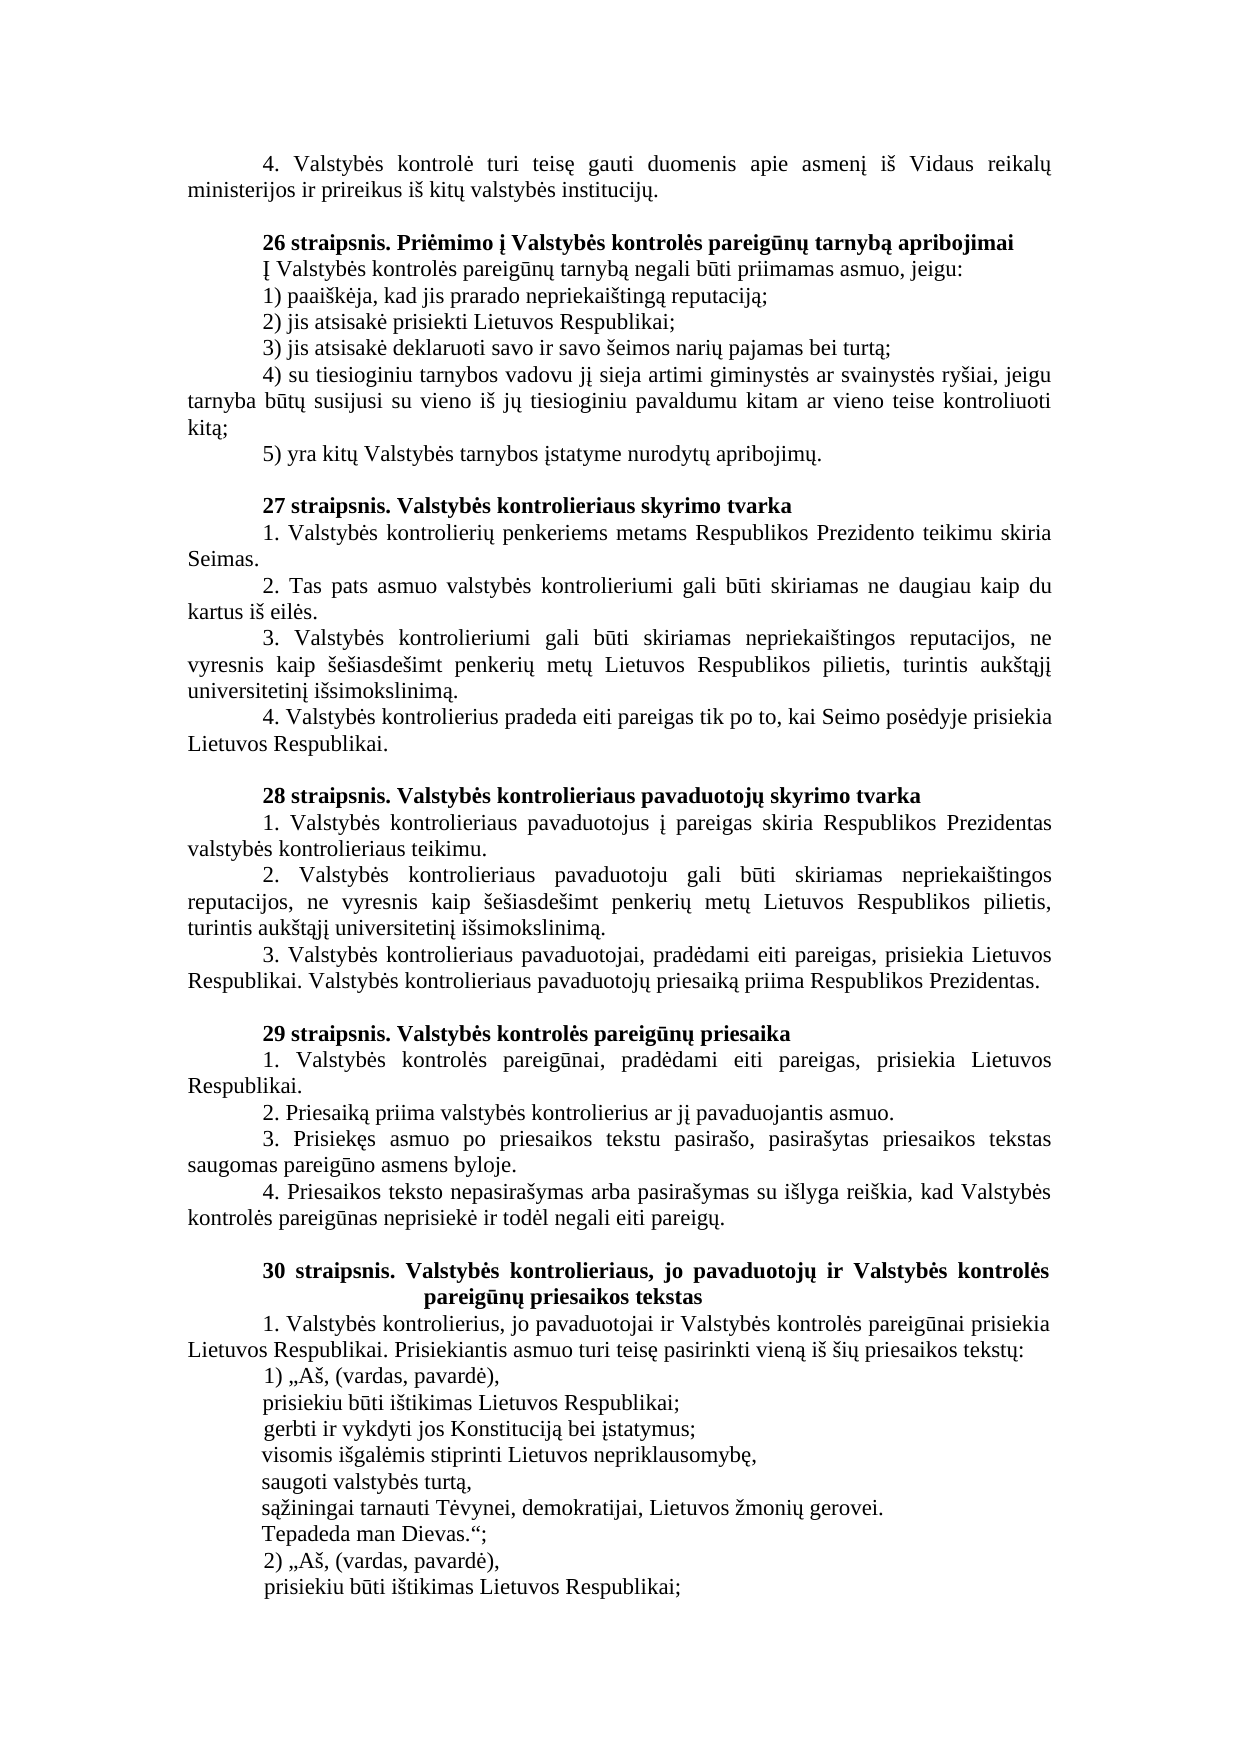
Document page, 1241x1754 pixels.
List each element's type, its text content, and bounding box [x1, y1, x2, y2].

text 2. Valstybės kontrolieriaus pavaduotoju gali būti skiriamas nepriekaištingos reputacijos, ne vyresnis kaip šešiasdešimt penkerių metų Lietuvos Respublikos pilietis, turintis aukštąjį universitetinį išsimokslinimą. [187, 862, 1053, 941]
text Tepadeda man Dievas.“; [187, 1520, 957, 1547]
text 4) su tiesioginiu tarnybos vadovu jį sieja artimi giminystės ar svainystės ryšiai, jeigu tarnyba būtų susijusi su vieno iš jų tiesioginiu pavaldumu kitam ar vieno teise kontroliuoti kitą; [187, 361, 1053, 440]
text gerbti ir vykdyti jos Konstituciją bei įstatymus; [188, 1415, 813, 1441]
text 1) paaiškėja, kad jis prarado nepriekaištingą reputaciją; [187, 282, 1053, 308]
text 3. Valstybės kontrolieriaus pavaduotojai, pradėdami eiti pareigas, prisiekia Lietuvos Respublikai. Valstybės kontrolieriaus pavaduotojų priesaiką priima Respublikos Prezidentas. [187, 941, 1053, 993]
text 1. Valstybės kontrolierius, jo pavaduotojai ir Valstybės kontrolės pareigūnai prisiekia Lietuvos Respublikai. Prisiekiantis asmuo turi teisę pasirinkti vieną iš šių priesaikos tekstų: [187, 1309, 1051, 1362]
text 1. Valstybės kontrolierių penkeriems metams Respublikos Prezidento teikimu skiria Seimas. [187, 519, 1053, 572]
text 4. Valstybės kontrolierius pradeda eiti pareigas tik po to, kai Seimo posėdyje prisiekia Lietuvos Respublikai. [187, 703, 1053, 756]
text 28 straipsnis. Valstybės kontrolieriaus pavaduotojų skyrimo tvarka [187, 782, 1053, 809]
text prisiekiu būti ištikimas Lietuvos Respublikai; [187, 1389, 1053, 1415]
text 30 straipsnis. Valstybės kontrolieriaus, jo pavaduotojų ir Valstybės kontrolės pareigūnų priesaikos tekstas [262, 1257, 1051, 1309]
text 4. Priesaikos teksto nepasirašymas arba pasirašymas su išlyga reiškia, kad Valstybės kontrolės pareigūnas neprisiekė ir todėl negali eiti pareigų. [187, 1178, 1053, 1231]
text 2. Priesaiką priima valstybės kontrolierius ar jį pavaduojantis asmuo. [187, 1099, 1053, 1125]
text 1. Valstybės kontrolės pareigūnai, pradėdami eiti pareigas, prisiekia Lietuvos Respublikai. [187, 1046, 1053, 1099]
text visomis išgalėmis stiprinti Lietuvos nepriklausomybę, [187, 1441, 813, 1468]
text 1) „Aš, (vardas, pavardė), [188, 1362, 1053, 1389]
text 27 straipsnis. Valstybės kontrolieriaus skyrimo tvarka [187, 493, 1053, 519]
text 29 straipsnis. Valstybės kontrolės pareigūnų priesaika [187, 1020, 1053, 1046]
text 3) jis atsisakė deklaruoti savo ir savo šeimos narių pajamas bei turtą; [187, 334, 1053, 361]
text 3. Valstybės kontrolieriumi gali būti skiriamas nepriekaištingos reputacijos, ne vyresnis kaip šešiasdešimt penkerių metų Lietuvos Respublikos pilietis, turintis aukštąjį universitetinį išsimokslinimą. [187, 624, 1053, 703]
text 26 straipsnis. Priėmimo į Valstybės kontrolės pareigūnų tarnybą apribojimai [187, 229, 1053, 255]
text 2. Tas pats asmuo valstybės kontrolieriumi gali būti skiriamas ne daugiau kaip du kartus iš eilės. [187, 572, 1053, 624]
text 1. Valstybės kontrolieriaus pavaduotojus į pareigas skiria Respublikos Prezidentas valstybės kontrolieriaus teikimu. [187, 809, 1053, 862]
text 2) jis atsisakė prisiekti Lietuvos Respublikai; [187, 308, 1053, 334]
text 4. Valstybės kontrolė turi teisę gauti duomenis apie asmenį iš Vidaus reikalų ministerijos ir prireikus iš kitų valstybės institucijų. [187, 150, 1053, 203]
text 5) yra kitų Valstybės tarnybos įstatyme nurodytų apribojimų. [187, 440, 1053, 466]
text Į Valstybės kontrolės pareigūnų tarnybą negali būti priimamas asmuo, jeigu: [187, 255, 1053, 282]
text prisiekiu būti ištikimas Lietuvos Respublikai; [189, 1573, 1053, 1599]
text sąžiningai tarnauti Tėvynei, demokratijai, Lietuvos žmonių gerovei. [187, 1494, 957, 1520]
text 2) „Aš, (vardas, pavardė), [188, 1547, 1053, 1573]
text 3. Prisiekęs asmuo po priesaikos tekstu pasirašo, pasirašytas priesaikos tekstas saugomas pareigūno asmens byloje. [187, 1125, 1053, 1178]
text saugoti valstybės turtą, [187, 1468, 813, 1494]
